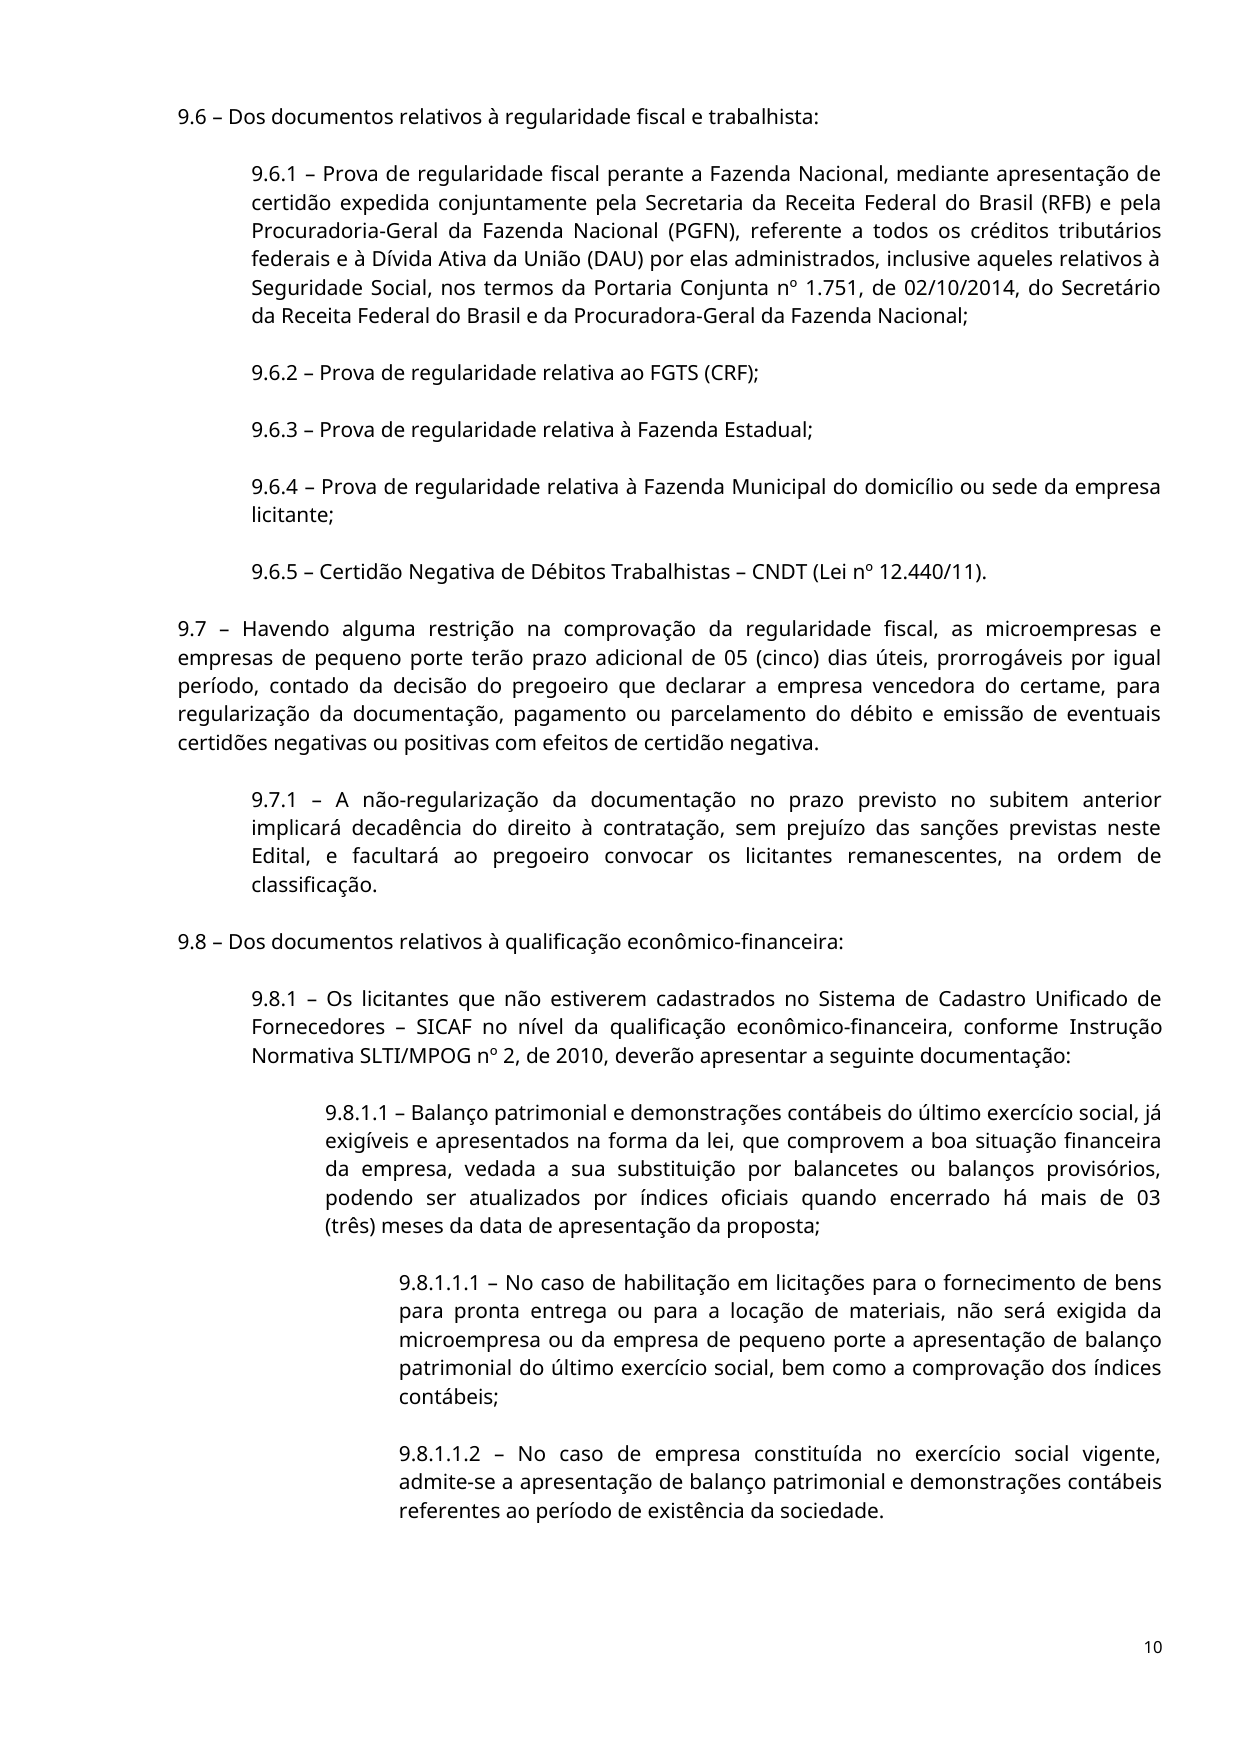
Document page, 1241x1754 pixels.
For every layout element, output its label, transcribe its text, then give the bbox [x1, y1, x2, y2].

text 9.6.2 – Prova de regularidade relativa ao FGTS (CRF); [251, 358, 1162, 387]
text 9.6.5 – Certidão Negativa de Débitos Trabalhistas – CNDT (Lei nº 12.440/11). [251, 557, 1162, 586]
text 9.8 – Dos documentos relativos à qualificação econômico-financeira: [177, 927, 1162, 955]
text 9.6.4 – Prova de regularidade relativa à Fazenda Municipal do domicílio ou sede da empresa licitante; [251, 472, 1162, 529]
text 9.7.1 – A não-regularização da documentação no prazo previsto no subitem anterior implicará decadência do direito à contratação, sem prejuízo das sanções previstas neste Edital, e facultará ao pregoeiro convocar os licitantes remanescentes, na ordem de classificação. [251, 785, 1162, 898]
text 9.6 – Dos documentos relativos à regularidade fiscal e trabalhista: [177, 102, 1162, 131]
text 9.7 – Havendo alguma restrição na comprovação da regularidade fiscal, as microempresas e empresas de pequeno porte terão prazo adicional de 05 (cinco) dias úteis, prorrogáveis por igual período, contado da decisão do pregoeiro que declarar a empresa vencedora do certame, para regularização da documentação, pagamento ou parcelamento do débito e emissão de eventuais certidões negativas ou positivas com efeitos de certidão negativa. [177, 614, 1162, 756]
text 9.8.1.1.1 – No caso de habilitação em licitações para o fornecimento de bens para pronta entrega ou para a locação de materiais, não será exigida da microempresa ou da empresa de pequeno porte a apresentação de balanço patrimonial do último exercício social, bem como a comprovação dos índices contábeis; [399, 1268, 1162, 1410]
text 9.6.1 – Prova de regularidade fiscal perante a Fazenda Nacional, mediante apresentação de certidão expedida conjuntamente pela Secretaria da Receita Federal do Brasil (RFB) e pela Procuradoria-Geral da Fazenda Nacional (PGFN), referente a todos os créditos tributários federais e à Dívida Ativa da União (DAU) por elas administrados, inclusive aqueles relativos à Seguridade Social, nos termos da Portaria Conjunta nº 1.751, de 02/10/2014, do Secretário da Receita Federal do Brasil e da Procuradora-Geral da Fazenda Nacional; [251, 159, 1162, 330]
list 9.6.3 – Prova de regularidade relativa à Fazenda Estadual; [251, 415, 1162, 443]
text 9.8.1.1 – Balanço patrimonial e demonstrações contábeis do último exercício social, já exigíveis e apresentados na forma da lei, que comprovem a boa situação financeira da empresa, vedada a sua substituição por balancetes ou balanços provisórios, podendo ser atualizados por índices oficiais quando encerrado há mais de 03 (três) meses da data de apresentação da proposta; [325, 1098, 1162, 1240]
text 9.8.1 – Os licitantes que não estiverem cadastrados no Sistema de Cadastro Unificado de Fornecedores – SICAF no nível da qualificação econômico-financeira, conforme Instrução Normativa SLTI/MPOG nº 2, de 2010, deverão apresentar a seguinte documentação: [251, 984, 1162, 1069]
text 9.8.1.1.2 – No caso de empresa constituída no exercício social vigente, admite-se a apresentação de balanço patrimonial e demonstrações contábeis referentes ao período de existência da sociedade. [399, 1439, 1162, 1524]
